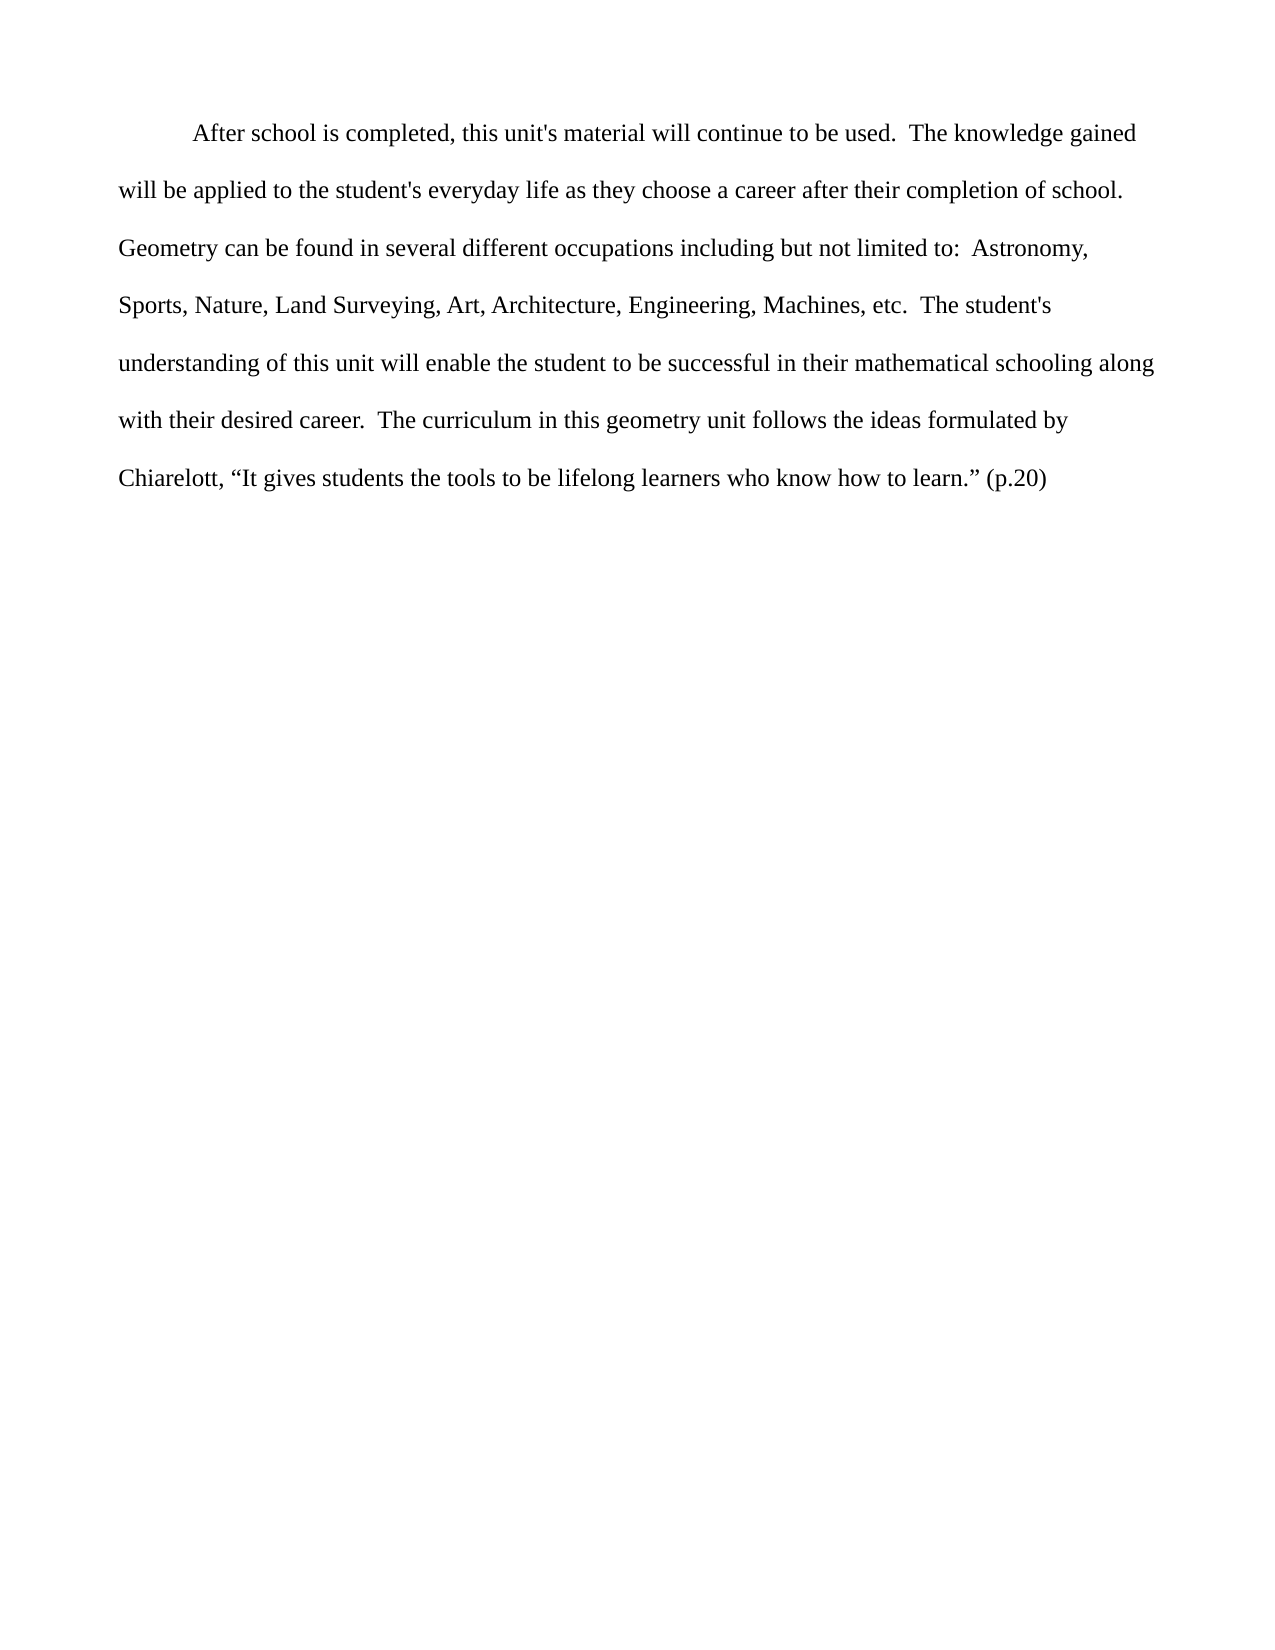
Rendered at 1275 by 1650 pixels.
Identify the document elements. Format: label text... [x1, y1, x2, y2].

text After school is completed, this unit's material will continue to be used. The knowledge gained will be applied to the student's everyday life as they choose a career after their completion of school. Geometry can be found in several different occupations including but not limited to: Astronomy, Sports, Nature, Land Surveying, Art, Architecture, Engineering, Machines, etc. The student's understanding of this unit will enable the student to be successful in their mathematical schooling along with their desired career. The curriculum in this geometry unit follows the ideas formulated by Chiarelott, “It gives students the tools to be lifelong learners who know how to learn.” (p.20) [118, 118, 1157, 492]
